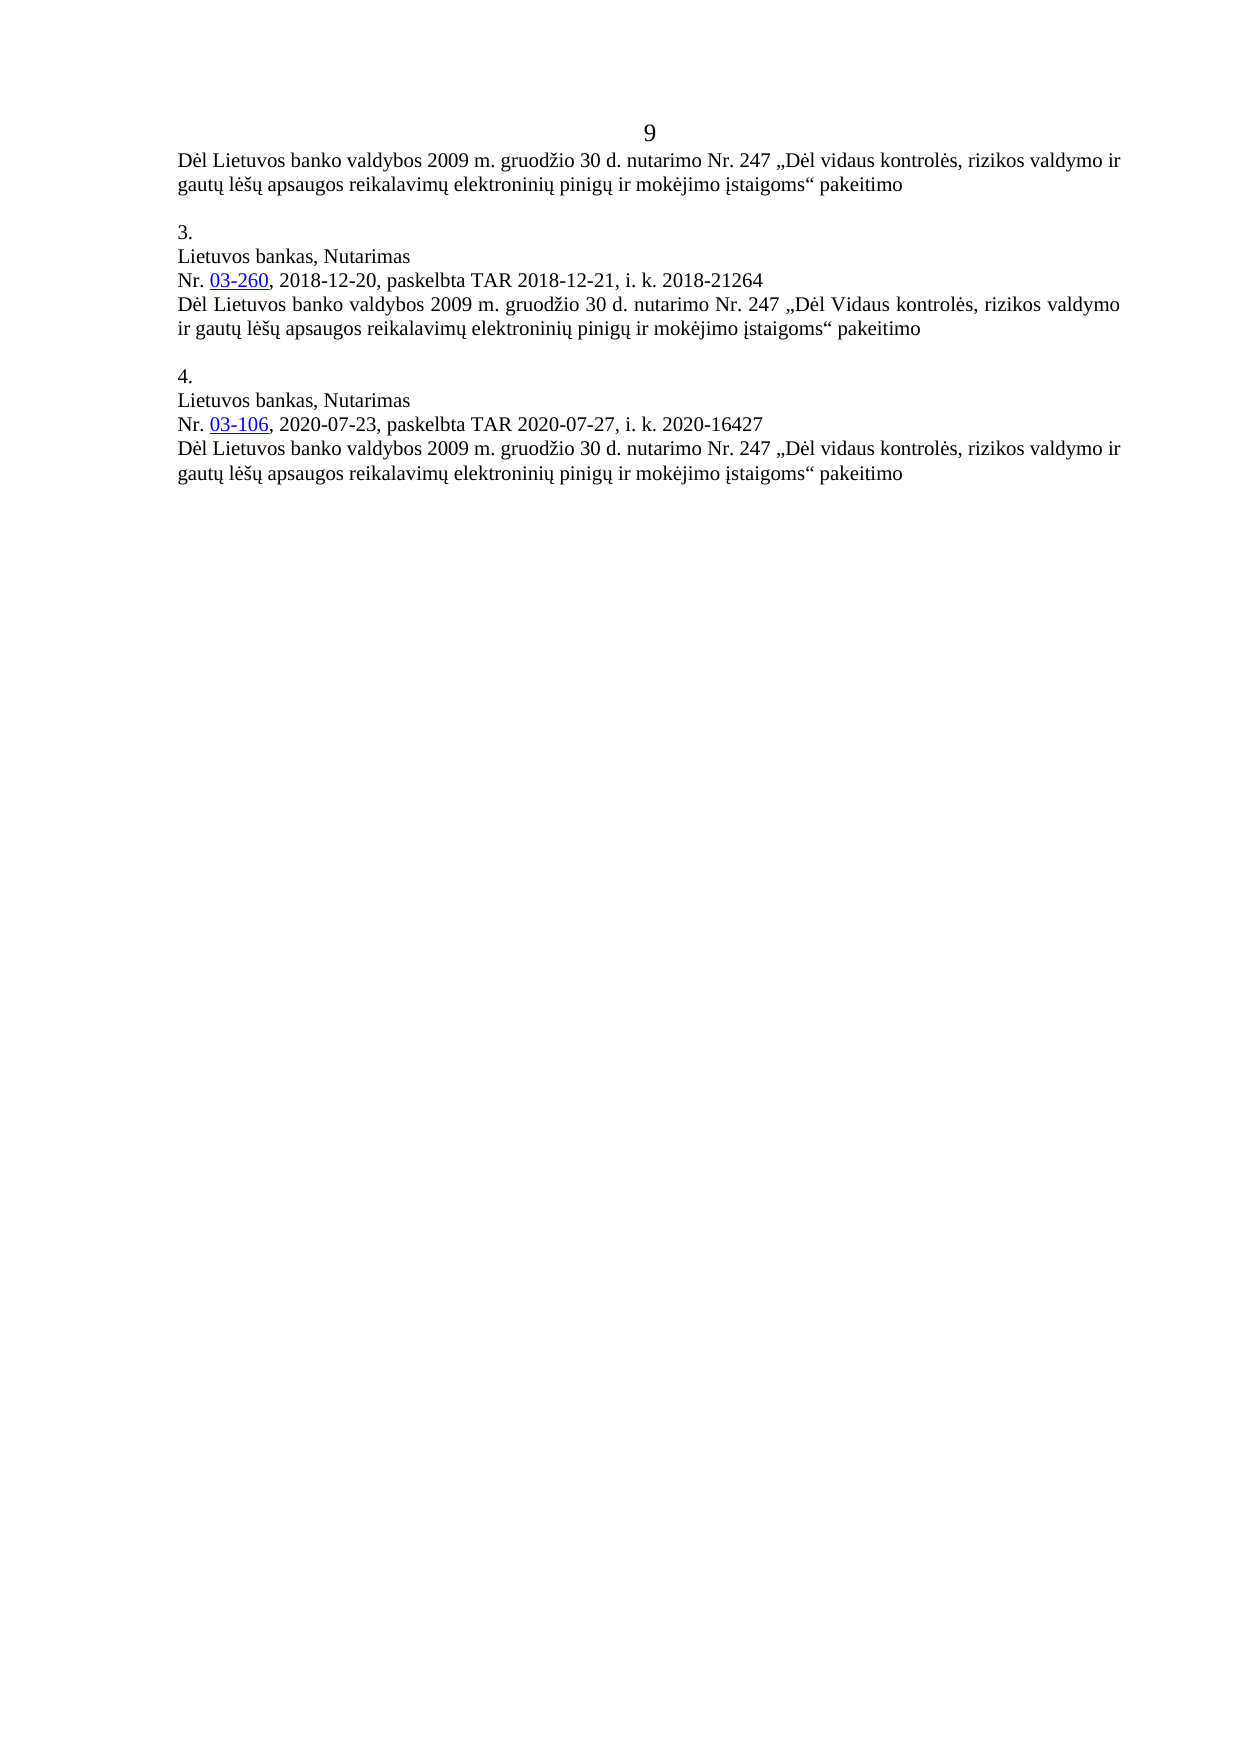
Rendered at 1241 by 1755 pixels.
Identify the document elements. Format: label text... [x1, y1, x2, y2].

text Nr. 03-106, 2020-07-23, paskelbta TAR 2020-07-27, i. k. 2020-16427 [177, 412, 1122, 436]
text Dėl Lietuvos banko valdybos 2009 m. gruodžio 30 d. nutarimo Nr. 247 „Dėl Vidaus kontrolės, rizikos valdymo ir gautų lėšų apsaugos reikalavimų elektroninių pinigų ir mokėjimo įstaigoms“ pakeitimo [177, 292, 1122, 340]
text Dėl Lietuvos banko valdybos 2009 m. gruodžio 30 d. nutarimo Nr. 247 „Dėl vidaus kontrolės, rizikos valdymo ir gautų lėšų apsaugos reikalavimų elektroninių pinigų ir mokėjimo įstaigoms“ pakeitimo [177, 436, 1122, 484]
text 3. [177, 220, 1122, 244]
text Lietuvos bankas, Nutarimas [177, 388, 1122, 412]
text Dėl Lietuvos banko valdybos 2009 m. gruodžio 30 d. nutarimo Nr. 247 „Dėl vidaus kontrolės, rizikos valdymo ir gautų lėšų apsaugos reikalavimų elektroninių pinigų ir mokėjimo įstaigoms“ pakeitimo [177, 148, 1122, 196]
text Lietuvos bankas, Nutarimas [177, 244, 1122, 268]
text Nr. 03-260, 2018-12-20, paskelbta TAR 2018-12-21, i. k. 2018-21264 [177, 268, 1122, 292]
text 4. [177, 364, 1122, 388]
